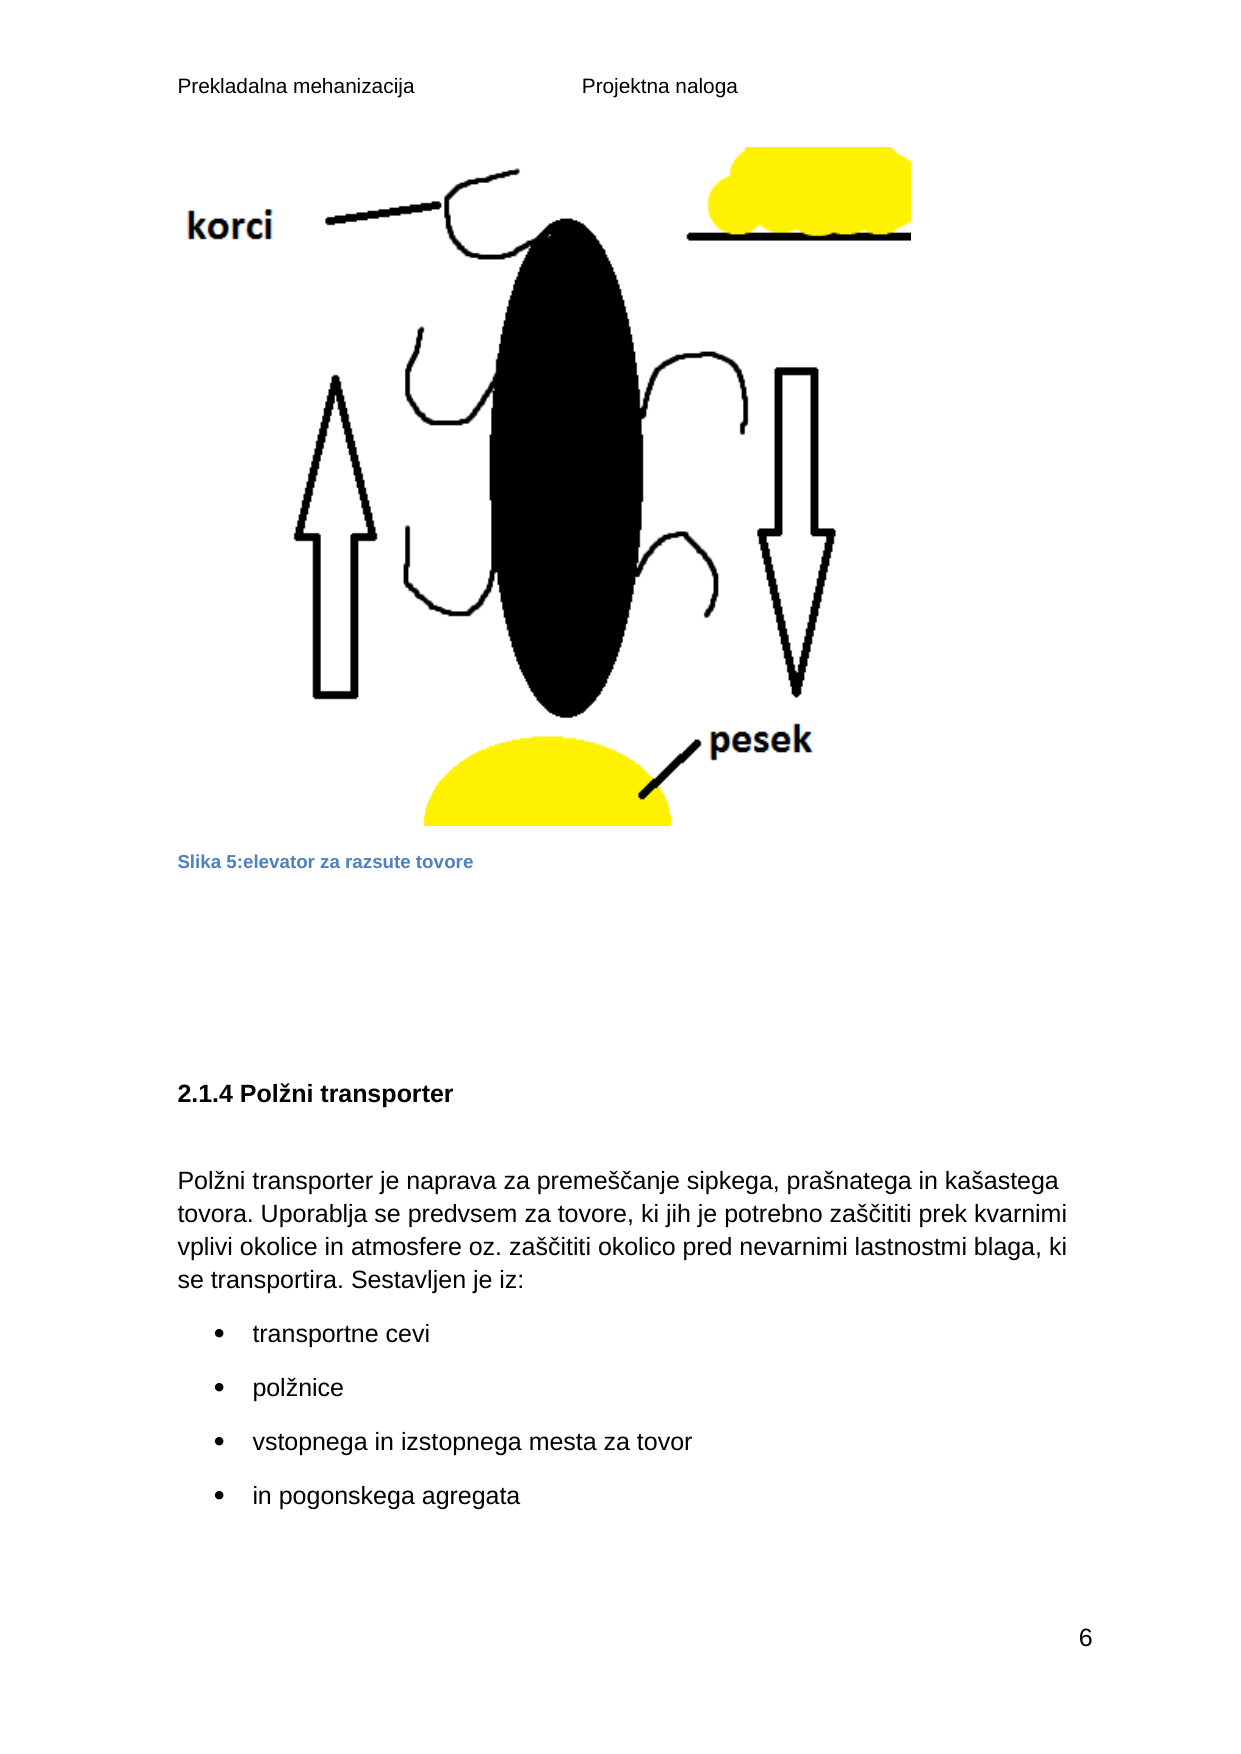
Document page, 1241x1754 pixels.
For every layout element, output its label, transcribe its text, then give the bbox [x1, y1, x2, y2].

text Polžni transporter je naprava za premeščanje sipkega, prašnatega in kašastega tovora. Uporablja se predvsem za tovore, ki jih je potrebno zaščititi prek kvarnimi vplivi okolice in atmosfere oz. zaščititi okolico pred nevarnimi lastnostmi blaga, ki se transportira. Sestavljen je iz: [177, 1166, 1092, 1294]
list transportne cevi [215, 1319, 1092, 1348]
text Slika 5:elevator za razsute tovore [177, 851, 1092, 872]
picture [177, 147, 911, 826]
list polžnice [215, 1373, 1092, 1402]
list in pogonskega agregata [215, 1481, 1092, 1510]
list vstopnega in izstopnega mesta za tovor [215, 1427, 1092, 1456]
subtitle 2.1.4 Polžni transporter [177, 1079, 1092, 1108]
